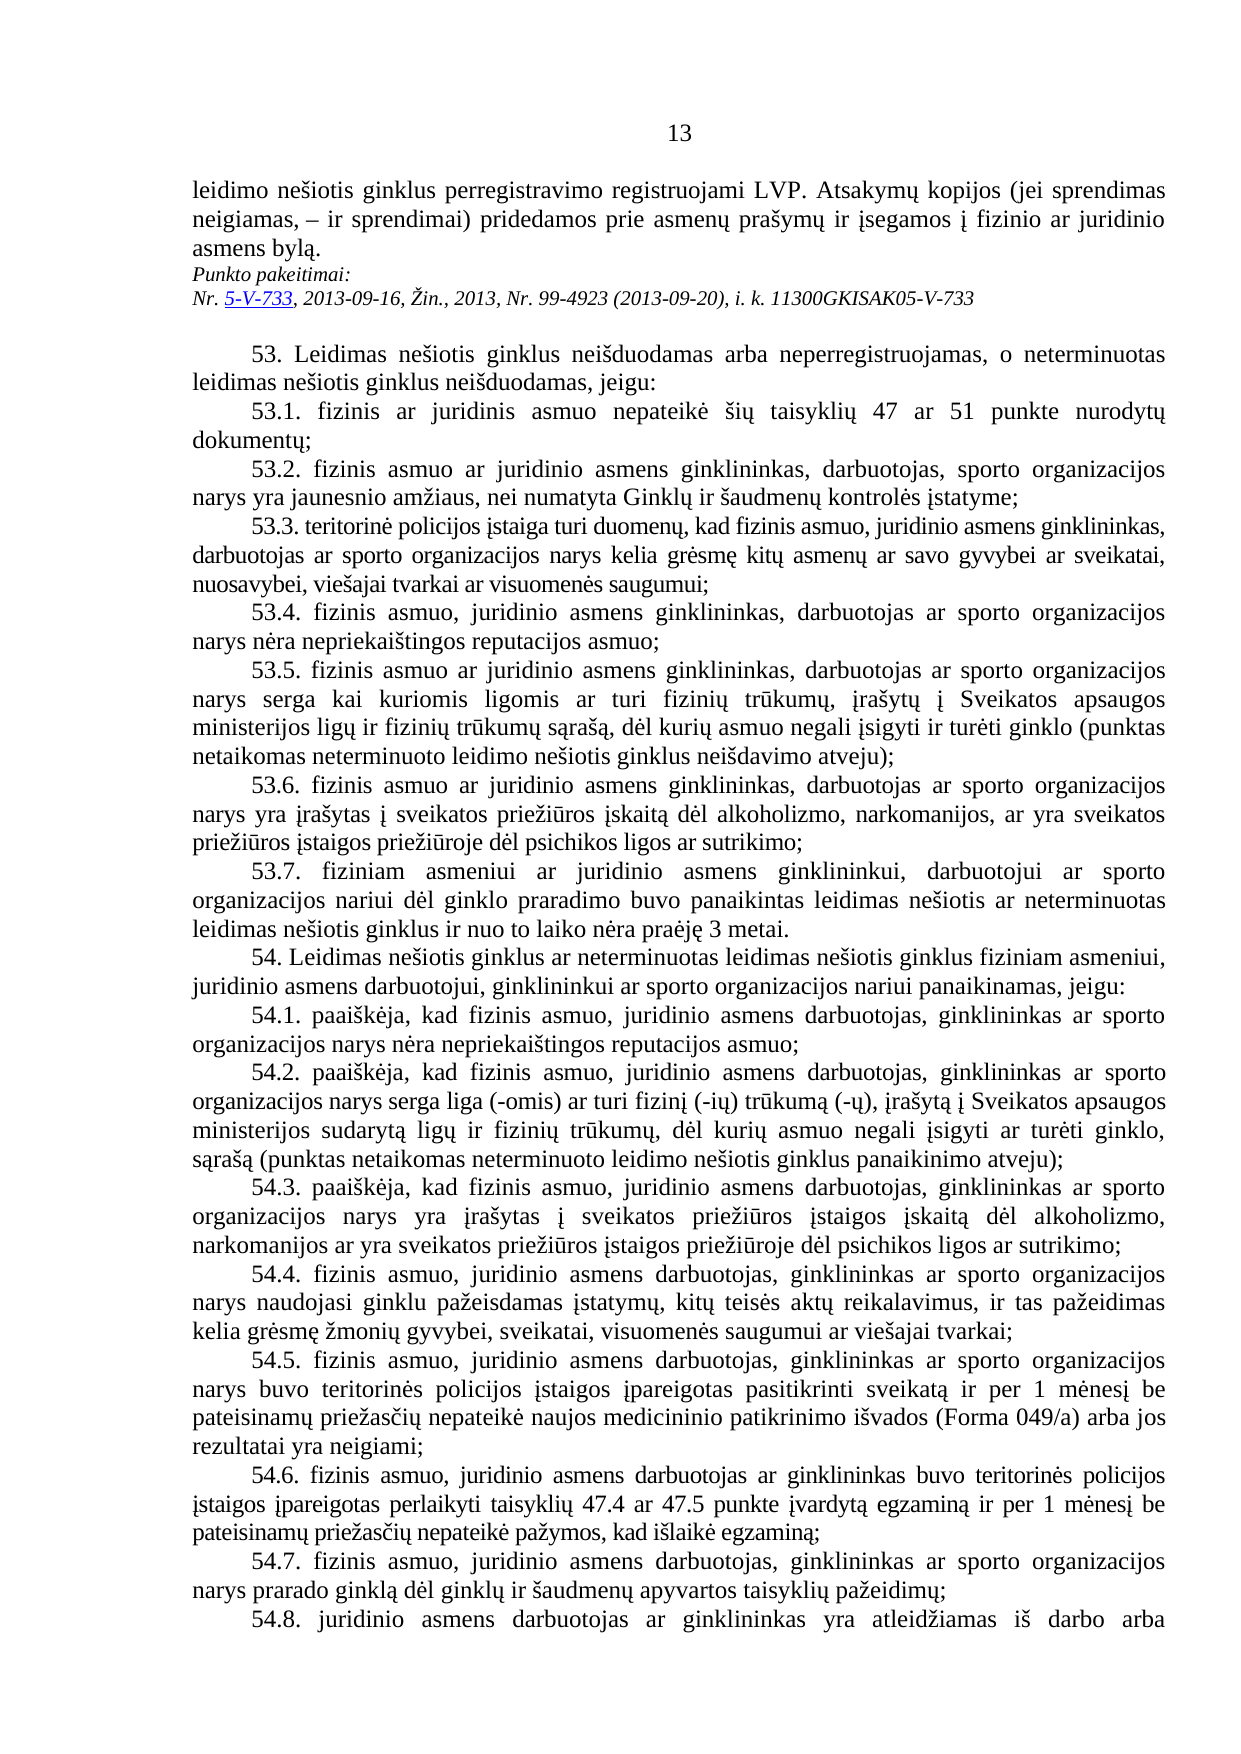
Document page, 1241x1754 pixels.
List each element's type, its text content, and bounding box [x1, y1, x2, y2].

text 53. Leidimas nešiotis ginklus neišduodamas arba neperregistruojamas, o neterminuotas leidimas nešiotis ginklus neišduodamas, jeigu: [192, 339, 1167, 396]
text 54.7. fizinis asmuo, juridinio asmens darbuotojas, ginklininkas ar sporto organizacijos narys prarado ginklą dėl ginklų ir šaudmenų apyvartos taisyklių pažeidimų; [192, 1546, 1167, 1604]
text Punkto pakeitimai: [192, 262, 1167, 286]
text 54.1. paaiškėja, kad fizinis asmuo, juridinio asmens darbuotojas, ginklininkas ar sporto organizacijos narys nėra nepriekaištingos reputacijos asmuo; [192, 1000, 1167, 1057]
text 53.6. fizinis asmuo ar juridinio asmens ginklininkas, darbuotojas ar sporto organizacijos narys yra įrašytas į sveikatos priežiūros įskaitą dėl alkoholizmo, narkomanijos, ar yra sveikatos priežiūros įstaigos priežiūroje dėl psichikos ligos ar sutrikimo; [192, 770, 1167, 856]
text 53.4. fizinis asmuo, juridinio asmens ginklininkas, darbuotojas ar sporto organizacijos narys nėra nepriekaištingos reputacijos asmuo; [192, 597, 1167, 655]
text 53.7. fiziniam asmeniui ar juridinio asmens ginklininkui, darbuotojui ar sporto organizacijos nariui dėl ginklo praradimo buvo panaikintas leidimas nešiotis ar neterminuotas leidimas nešiotis ginklus ir nuo to laiko nėra praėję 3 metai. [192, 856, 1167, 942]
text leidimo nešiotis ginklus perregistravimo registruojami LVP. Atsakymų kopijos (jei sprendimas neigiamas, – ir sprendimai) pridedamos prie asmenų prašymų ir įsegamos į fizinio ar juridinio asmens bylą. [192, 176, 1167, 262]
text Nr. 5-V-733, 2013-09-16, Žin., 2013, Nr. 99-4923 (2013-09-20), i. k. 11300GKISAK05-V-733 [192, 286, 1167, 310]
text 54.4. fizinis asmuo, juridinio asmens darbuotojas, ginklininkas ar sporto organizacijos narys naudojasi ginklu pažeisdamas įstatymų, kitų teisės aktų reikalavimus, ir tas pažeidimas kelia grėsmę žmonių gyvybei, sveikatai, visuomenės saugumui ar viešajai tvarkai; [192, 1259, 1167, 1345]
text 53.3. teritorinė policijos įstaiga turi duomenų, kad fizinis asmuo, juridinio asmens ginklininkas, darbuotojas ar sporto organizacijos narys kelia grėsmę kitų asmenų ar savo gyvybei ar sveikatai, nuosavybei, viešajai tvarkai ar visuomenės saugumui; [192, 511, 1167, 597]
text 54.6. fizinis asmuo, juridinio asmens darbuotojas ar ginklininkas buvo teritorinės policijos įstaigos įpareigotas perlaikyti taisyklių 47.4 ar 47.5 punkte įvardytą egzaminą ir per 1 mėnesį be pateisinamų priežasčių nepateikė pažymos, kad išlaikė egzaminą; [192, 1460, 1167, 1546]
text 54.2. paaiškėja, kad fizinis asmuo, juridinio asmens darbuotojas, ginklininkas ar sporto organizacijos narys serga liga (-omis) ar turi fizinį (-ių) trūkumą (-ų), įrašytą į Sveikatos apsaugos ministerijos sudarytą ligų ir fizinių trūkumų, dėl kurių asmuo negali įsigyti ar turėti ginklo, sąrašą (punktas netaikomas neterminuoto leidimo nešiotis ginklus panaikinimo atveju); [192, 1057, 1167, 1172]
text 53.2. fizinis asmuo ar juridinio asmens ginklininkas, darbuotojas, sporto organizacijos narys yra jaunesnio amžiaus, nei numatyta Ginklų ir šaudmenų kontrolės įstatyme; [192, 454, 1167, 511]
text 54. Leidimas nešiotis ginklus ar neterminuotas leidimas nešiotis ginklus fiziniam asmeniui, juridinio asmens darbuotojui, ginklininkui ar sporto organizacijos nariui panaikinamas, jeigu: [192, 942, 1167, 1000]
text 54.5. fizinis asmuo, juridinio asmens darbuotojas, ginklininkas ar sporto organizacijos narys buvo teritorinės policijos įstaigos įpareigotas pasitikrinti sveikatą ir per 1 mėnesį be pateisinamų priežasčių nepateikė naujos medicininio patikrinimo išvados (Forma 049/a) arba jos rezultatai yra neigiami; [192, 1345, 1167, 1460]
text 54.8. juridinio asmens darbuotojas ar ginklininkas yra atleidžiamas iš darbo arba [192, 1604, 1167, 1632]
text 53.5. fizinis asmuo ar juridinio asmens ginklininkas, darbuotojas ar sporto organizacijos narys serga kai kuriomis ligomis ar turi fizinių trūkumų, įrašytų į Sveikatos apsaugos ministerijos ligų ir fizinių trūkumų sąrašą, dėl kurių asmuo negali įsigyti ir turėti ginklo (punktas netaikomas neterminuoto leidimo nešiotis ginklus neišdavimo atveju); [192, 655, 1167, 770]
text 53.1. fizinis ar juridinis asmuo nepateikė šių taisyklių 47 ar 51 punkte nurodytų dokumentų; [192, 396, 1167, 454]
text 54.3. paaiškėja, kad fizinis asmuo, juridinio asmens darbuotojas, ginklininkas ar sporto organizacijos narys yra įrašytas į sveikatos priežiūros įstaigos įskaitą dėl alkoholizmo, narkomanijos ar yra sveikatos priežiūros įstaigos priežiūroje dėl psichikos ligos ar sutrikimo; [192, 1172, 1167, 1259]
